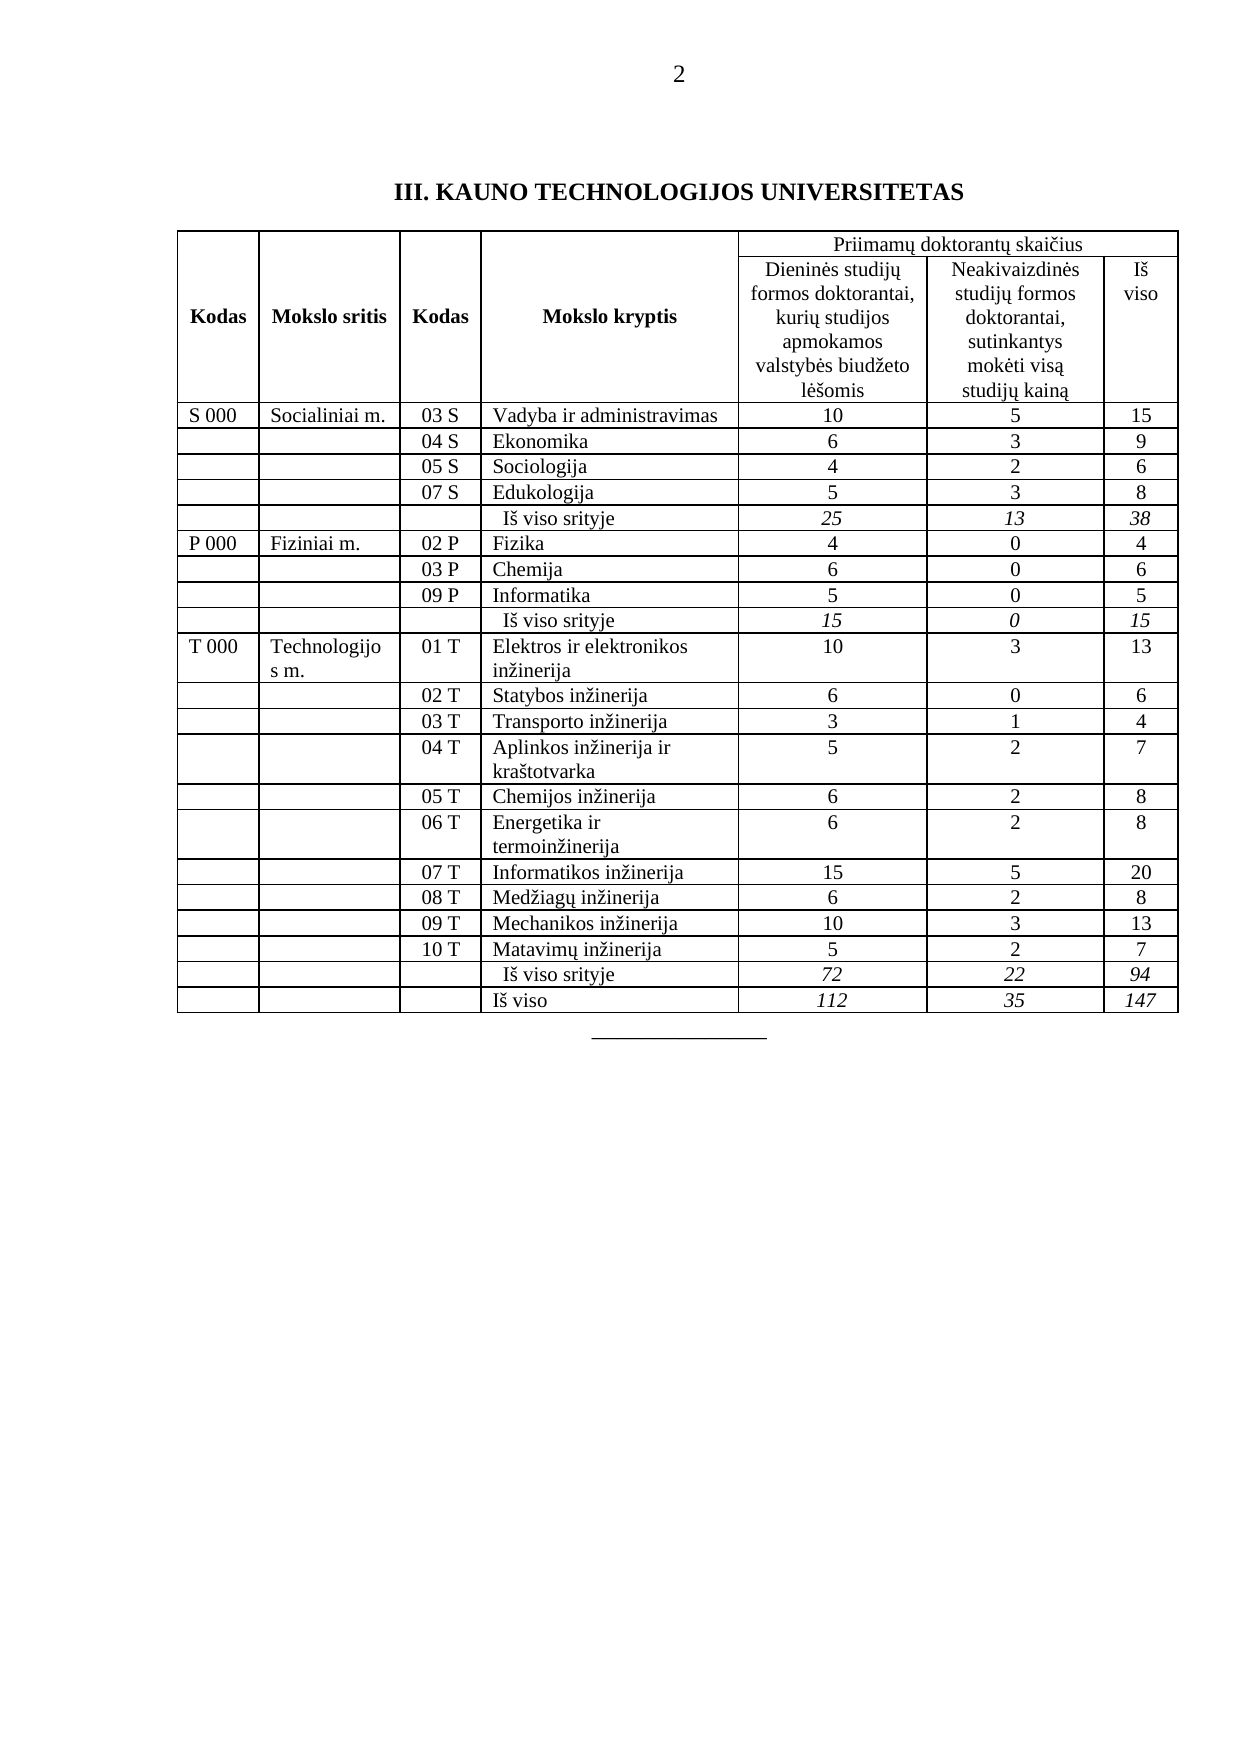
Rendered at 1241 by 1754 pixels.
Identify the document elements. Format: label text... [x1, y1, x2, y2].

table_cell 05 S [401, 455, 480, 478]
table_cell [178, 429, 258, 453]
table_header Mokslo sritis [260, 232, 399, 402]
table_cell 38 [1105, 506, 1177, 530]
table_cell 72 [739, 962, 926, 986]
table_cell 0 [928, 583, 1103, 607]
table_cell 13 [1105, 634, 1177, 682]
table_cell T 000 [178, 634, 258, 682]
table_cell Medžiagų inžinerija [482, 885, 738, 909]
table_cell 02 T [401, 683, 480, 707]
table_cell 147 [1105, 988, 1177, 1012]
table_cell Chemijos inžinerija [482, 785, 738, 808]
table_cell 07 T [401, 860, 480, 884]
table_cell 2 [928, 937, 1103, 961]
table_cell 08 T [401, 885, 480, 909]
table_cell 03 P [401, 557, 480, 581]
table_cell Neakivaizdinės studijų formos doktorantai, sutinkantys mokėti visą studijų kainą [928, 257, 1103, 402]
table_cell 20 [1105, 860, 1177, 884]
table_cell Chemija [482, 557, 738, 581]
table_cell Vadyba ir administravimas [482, 403, 738, 427]
table_cell 0 [928, 557, 1103, 581]
table_cell [260, 860, 399, 884]
table_cell 6 [1105, 683, 1177, 707]
table_cell 09 T [401, 911, 480, 935]
table_cell 4 [739, 531, 926, 555]
table_cell 4 [739, 455, 926, 478]
table_cell Iš viso srityje [482, 608, 738, 632]
table_cell 5 [928, 860, 1103, 884]
table_cell Aplinkos inžinerija ir kraštotvarka [482, 735, 738, 783]
table_cell 15 [739, 860, 926, 884]
table_cell 5 [928, 403, 1103, 427]
table_cell [178, 583, 258, 607]
table_cell [260, 785, 399, 808]
table_cell 15 [1105, 608, 1177, 632]
table_cell 8 [1105, 810, 1177, 858]
table_cell 1 [928, 709, 1103, 733]
table_cell 10 T [401, 937, 480, 961]
table_cell [401, 988, 480, 1012]
table_cell [260, 735, 399, 783]
table_cell Dieninės studijų formos doktorantai, kurių studijos apmokamos valstybės biudžeto lėšomis [739, 257, 926, 402]
table_cell [260, 885, 399, 909]
table_cell 03 T [401, 709, 480, 733]
table_cell 9 [1105, 429, 1177, 453]
table_cell 3 [928, 911, 1103, 935]
table_cell 2 [928, 810, 1103, 858]
table_cell Edukologija [482, 480, 738, 504]
table_cell 04 T [401, 735, 480, 783]
table_cell [260, 709, 399, 733]
table_cell [178, 885, 258, 909]
table_cell 6 [739, 683, 926, 707]
text ______________ [177, 1013, 1181, 1042]
table_cell 6 [739, 785, 926, 808]
table_cell 04 S [401, 429, 480, 453]
table_cell 06 T [401, 810, 480, 858]
table_cell 09 P [401, 583, 480, 607]
table_cell 3 [928, 634, 1103, 682]
table_cell [260, 988, 399, 1012]
table_cell 7 [1105, 735, 1177, 783]
table_cell [260, 583, 399, 607]
table_cell 10 [739, 403, 926, 427]
table_cell [178, 911, 258, 935]
table_cell 22 [928, 962, 1103, 986]
table_cell 2 [928, 735, 1103, 783]
table_cell 0 [928, 683, 1103, 707]
table_cell 5 [739, 583, 926, 607]
table_cell 6 [739, 429, 926, 453]
table_cell 6 [739, 810, 926, 858]
table_cell [178, 506, 258, 530]
table_cell [401, 608, 480, 632]
table_cell 10 [739, 911, 926, 935]
table_cell [260, 683, 399, 707]
table_cell 5 [739, 735, 926, 783]
table_cell [178, 455, 258, 478]
table_cell 0 [928, 531, 1103, 555]
table_cell Informatika [482, 583, 738, 607]
table_cell 03 S [401, 403, 480, 427]
table_cell [260, 911, 399, 935]
table_cell [178, 709, 258, 733]
table_cell [401, 506, 480, 530]
table_cell Ekonomika [482, 429, 738, 453]
table_cell [260, 962, 399, 986]
table_cell [260, 506, 399, 530]
table_cell Fiziniai m. [260, 531, 399, 555]
table_cell Statybos inžinerija [482, 683, 738, 707]
table_cell 13 [928, 506, 1103, 530]
table_cell Iš viso srityje [482, 962, 738, 986]
table_cell [178, 608, 258, 632]
table_header Priimamų doktorantų skaičius [739, 232, 1177, 256]
table_cell 5 [739, 480, 926, 504]
table_cell 15 [739, 608, 926, 632]
table_cell 07 S [401, 480, 480, 504]
table_cell [260, 455, 399, 478]
table_cell 3 [928, 429, 1103, 453]
table_cell 3 [739, 709, 926, 733]
table_cell Sociologija [482, 455, 738, 478]
table_cell 6 [739, 885, 926, 909]
table_cell [401, 962, 480, 986]
table_cell P 000 [178, 531, 258, 555]
table_cell [178, 785, 258, 808]
table_cell 4 [1105, 709, 1177, 733]
table_cell 8 [1105, 885, 1177, 909]
table_cell 0 [928, 608, 1103, 632]
table_cell 5 [1105, 583, 1177, 607]
table_cell [178, 860, 258, 884]
table_cell 5 [739, 937, 926, 961]
table_cell [260, 429, 399, 453]
table_cell Technologijos m. [260, 634, 399, 682]
table_cell Matavimų inžinerija [482, 937, 738, 961]
table_cell 35 [928, 988, 1103, 1012]
table_cell [260, 810, 399, 858]
table_cell Socialiniai m. [260, 403, 399, 427]
table_cell 6 [1105, 557, 1177, 581]
table_cell 2 [928, 455, 1103, 478]
table_cell 8 [1105, 785, 1177, 808]
table_cell 4 [1105, 531, 1177, 555]
table_cell 2 [928, 885, 1103, 909]
table_cell 112 [739, 988, 926, 1012]
table_cell 01 T [401, 634, 480, 682]
table_cell Elektros ir elektronikos inžinerija [482, 634, 738, 682]
table_cell 6 [739, 557, 926, 581]
table_cell 8 [1105, 480, 1177, 504]
table_cell Iš viso srityje [482, 506, 738, 530]
table_cell 6 [1105, 455, 1177, 478]
table_cell Iš viso [1105, 257, 1177, 402]
table_cell Informatikos inžinerija [482, 860, 738, 884]
table_cell Energetika ir termoinžinerija [482, 810, 738, 858]
table_cell Iš viso [482, 988, 738, 1012]
table_cell [178, 480, 258, 504]
table_cell [178, 937, 258, 961]
table_cell Mechanikos inžinerija [482, 911, 738, 935]
table_cell [260, 937, 399, 961]
table_cell 25 [739, 506, 926, 530]
table_cell [260, 480, 399, 504]
table_cell [178, 557, 258, 581]
table_cell [260, 608, 399, 632]
table_cell [260, 557, 399, 581]
table_cell 7 [1105, 937, 1177, 961]
table_cell S 000 [178, 403, 258, 427]
table_cell [178, 683, 258, 707]
table_cell [178, 988, 258, 1012]
table_cell 94 [1105, 962, 1177, 986]
table_cell Transporto inžinerija [482, 709, 738, 733]
table_cell [178, 810, 258, 858]
table_cell 3 [928, 480, 1103, 504]
table_cell [178, 962, 258, 986]
text III. Kauno technologijos universitetas [177, 177, 1181, 206]
table_header Kodas [401, 232, 480, 402]
table_header Mokslo kryptis [482, 232, 738, 402]
table_cell 13 [1105, 911, 1177, 935]
table_header Kodas [178, 232, 258, 402]
table_cell Fizika [482, 531, 738, 555]
table_cell 05 T [401, 785, 480, 808]
table_cell 02 P [401, 531, 480, 555]
table_cell 2 [928, 785, 1103, 808]
table_cell [178, 735, 258, 783]
table_cell 10 [739, 634, 926, 682]
table_cell 15 [1105, 403, 1177, 427]
